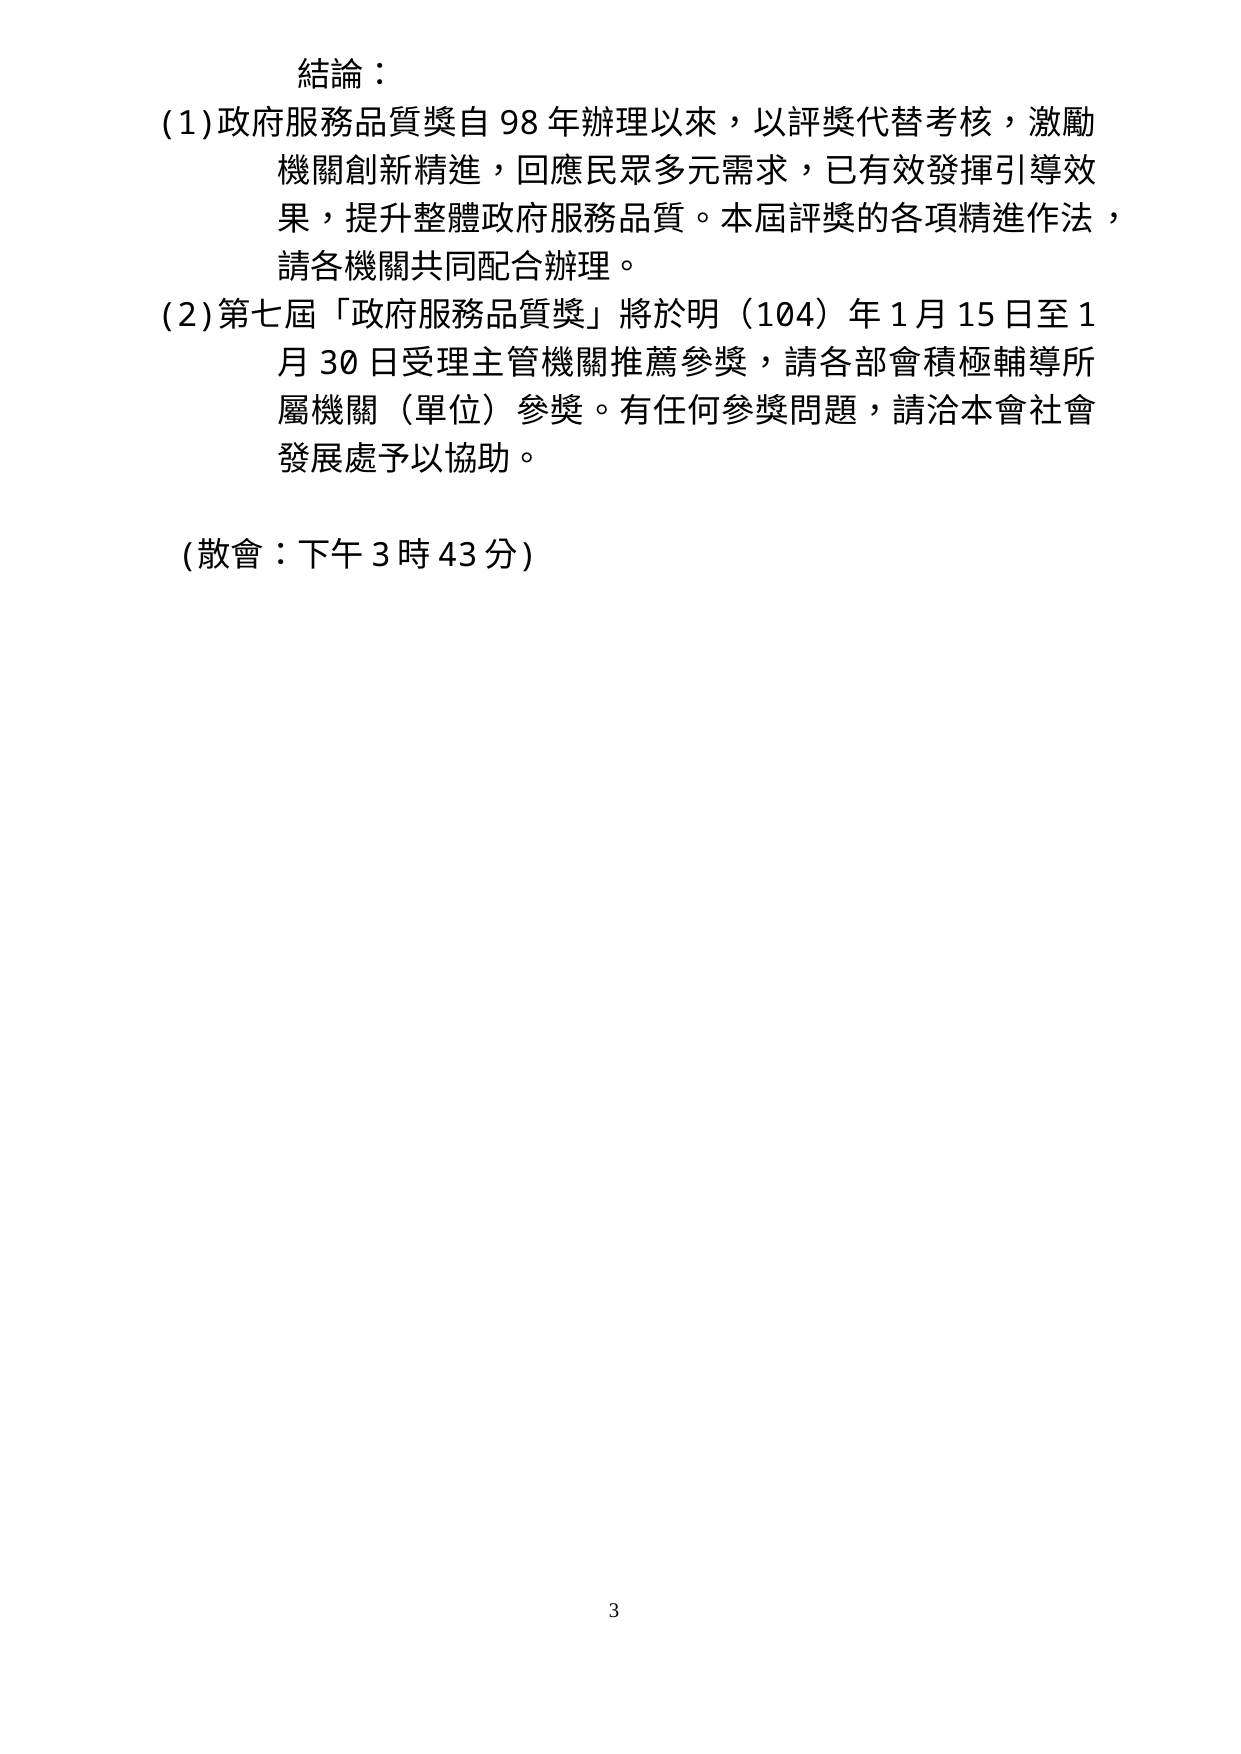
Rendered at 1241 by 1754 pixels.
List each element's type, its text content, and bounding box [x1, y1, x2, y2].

list 政府服務品質獎自98年辦理以來，以評獎代替考核，激勵機關創新精進，回應民眾多元需求，已有效發揮引導效果，提升整體政府服務品質。本屆評獎的各項精進作法，請各機關共同配合辦理。 [157, 96, 1097, 288]
text (散會：下午3時43分) [177, 528, 1093, 576]
text 結論： [148, 48, 1097, 96]
list 第七屆「政府服務品質獎」將於明（104）年1月15日至1月30日受理主管機關推薦參獎，請各部會積極輔導所屬機關（單位）參奬。有任何參獎問題，請洽本會社會發展處予以協助。 [157, 288, 1097, 480]
